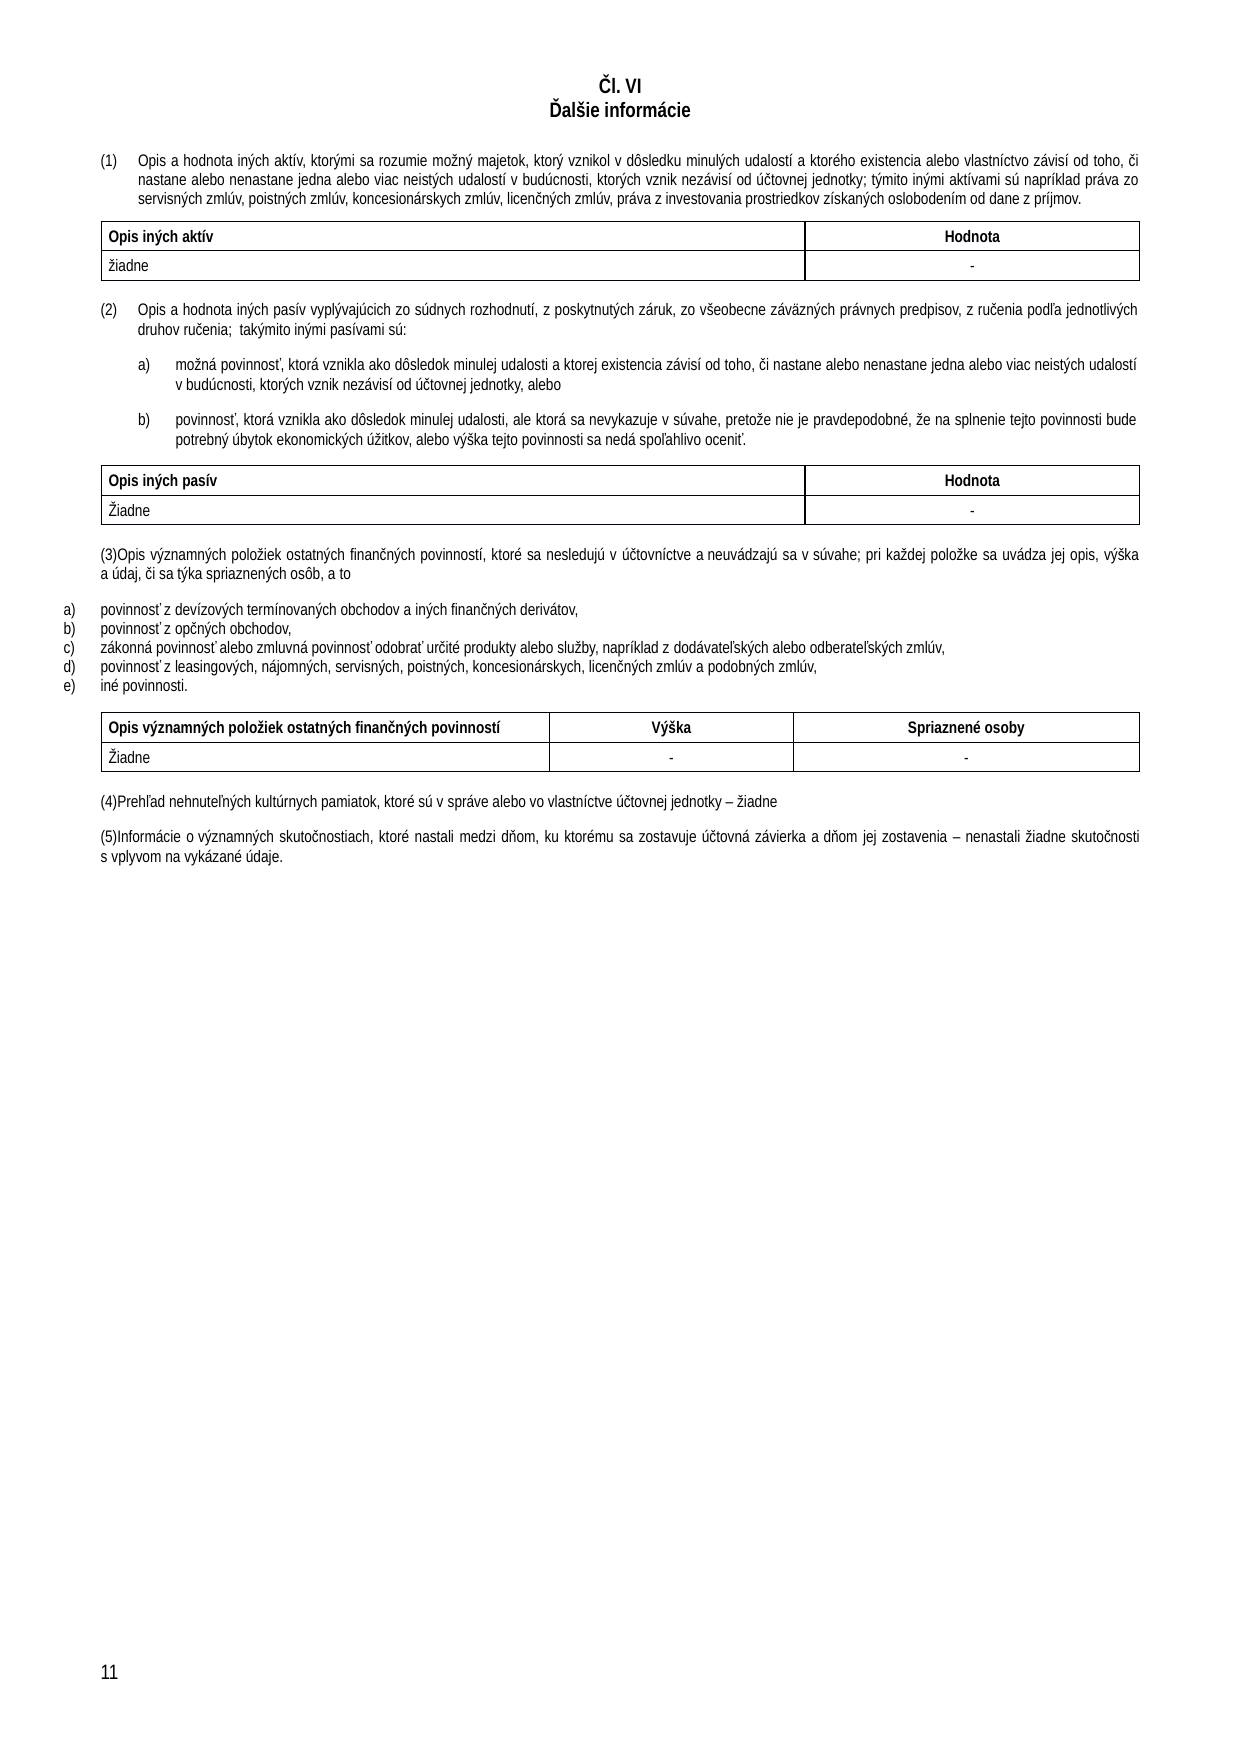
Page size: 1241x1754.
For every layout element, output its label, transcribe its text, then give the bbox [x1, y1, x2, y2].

table_cell žiadne [102, 251, 804, 280]
list povinnosť z opčných obchodov, [63, 619, 1140, 638]
text Ďalšie informácie [100, 98, 1140, 122]
list povinnosť z leasingových, nájomných, servisných, poistných, koncesionárskych, licenčných zmlúv a podobných zmlúv, [63, 657, 1140, 676]
table_header Výška [550, 713, 793, 742]
list povinnosť z devízových termínovaných obchodov a iných finančných derivátov, [63, 599, 1140, 619]
table_cell - [550, 743, 793, 771]
table_header Opis iných aktív [102, 222, 804, 250]
text Čl. VI [100, 74, 1140, 98]
text (5)Informácie o významných skutočnostiach, ktoré nastali medzi dňom, ku ktorému sa zostavuje účtovná závierka a dňom jej zostavenia – nenastali žiadne skutočnosti s vplyvom na vykázané údaje. [100, 827, 1140, 866]
list možná povinnosť, ktorá vznikla ako dôsledok minulej udalosti a ktorej existencia závisí od toho, či nastane alebo nenastane jedna alebo viac neistých udalostí v budúcnosti, ktorých vznik nezávisí od účtovnej jednotky, alebo [138, 355, 1140, 393]
list zákonná povinnosť alebo zmluvná povinnosť odobrať určité produkty alebo služby, napríklad z dodávateľských alebo odberateľských zmlúv, [63, 638, 1140, 657]
table_header Spriaznené osoby [794, 713, 1139, 742]
list Opis a hodnota iných aktív, ktorými sa rozumie možný majetok, ktorý vznikol v dôsledku minulých udalostí a ktorého existencia alebo vlastníctvo závisí od toho, či nastane alebo nenastane jedna alebo viac neistých udalostí v budúcnosti, ktorých vznik nezávisí od účtovnej jednotky; týmito inými aktívami sú napríklad práva zo servisných zmlúv, poistných zmlúv, koncesionárskych zmlúv, licenčných zmlúv, práva z investovania prostriedkov získaných oslobodením od dane z príjmov. [100, 151, 1140, 208]
table_cell Žiadne [102, 743, 549, 771]
text (4)Prehľad nehnuteľných kultúrnych pamiatok, ktoré sú v správe alebo vo vlastníctve účtovnej jednotky – žiadne [100, 791, 1140, 811]
table_header Hodnota [806, 466, 1139, 495]
table_cell - [806, 496, 1139, 524]
text (3)Opis významných položiek ostatných finančných povinností, ktoré sa nesledujú v účtovníctve a neuvádzajú sa v súvahe; pri každej položke sa uvádza jej opis, výška a údaj, či sa týka spriaznených osôb, a to [100, 544, 1140, 583]
table_cell Žiadne [102, 496, 804, 524]
list iné povinnosti. [63, 676, 1140, 695]
table_cell - [794, 743, 1139, 771]
table_header Opis iných pasív [102, 466, 804, 495]
list Opis a hodnota iných pasív vyplývajúcich zo súdnych rozhodnutí, z poskytnutých záruk, zo všeobecne záväzných právnych predpisov, z ručenia podľa jednotlivých druhov ručenia; takýmito inými pasívami sú: [100, 300, 1140, 338]
table_header Hodnota [806, 222, 1139, 250]
table_header Opis významných položiek ostatných finančných povinností [102, 713, 549, 742]
table_cell - [806, 251, 1139, 280]
list povinnosť, ktorá vznikla ako dôsledok minulej udalosti, ale ktorá sa nevykazuje v súvahe, pretože nie je pravdepodobné, že na splnenie tejto povinnosti bude potrebný úbytok ekonomických úžitkov, alebo výška tejto povinnosti sa nedá spoľahlivo oceniť. [138, 410, 1140, 448]
